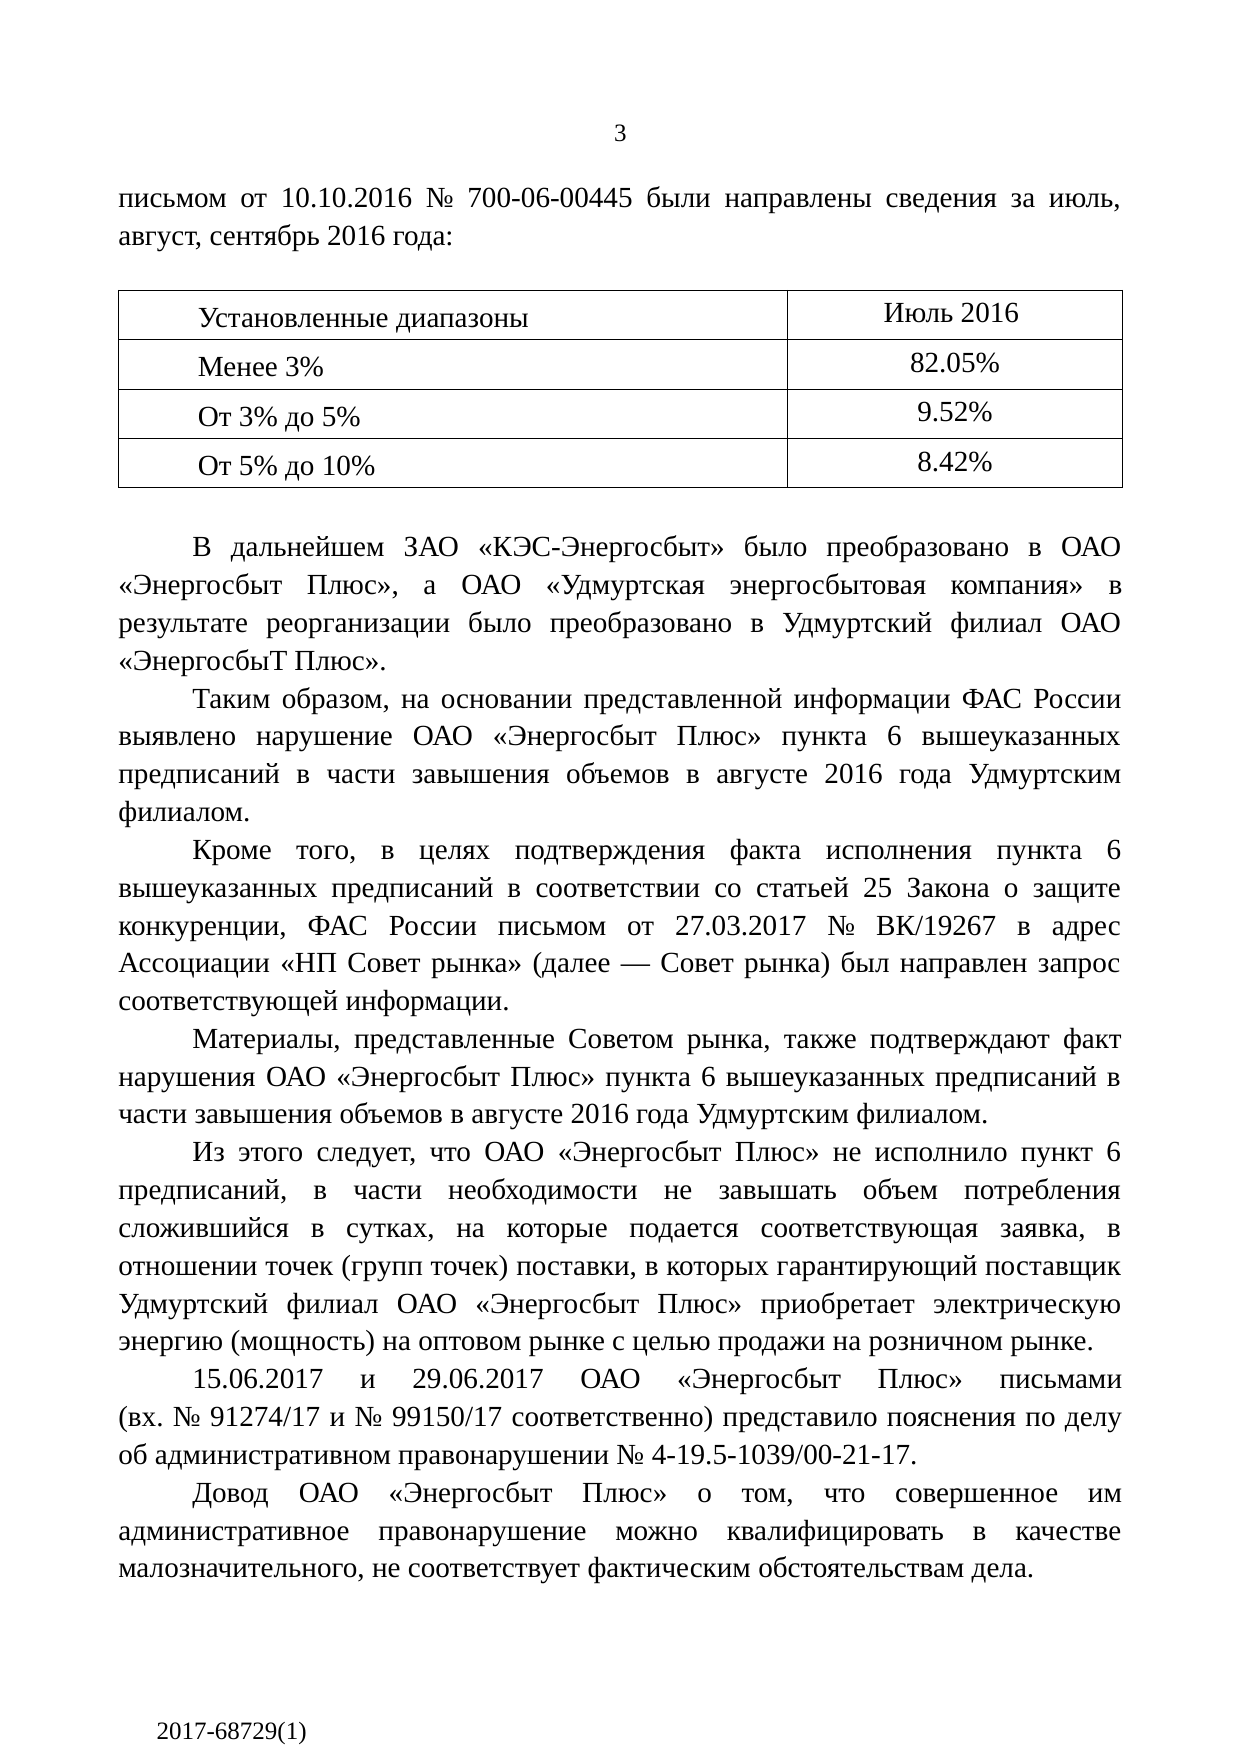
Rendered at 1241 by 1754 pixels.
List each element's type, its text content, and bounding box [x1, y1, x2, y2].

table_cell 9,52% [788, 390, 1122, 438]
text 15.06.2017 и 29.06.2017 ОАО «Энергосбыт Плюс» письмами (вх. № 91274/17 и № 99150/17 соответственно) представило пояснения по делу об административном правонарушении № 4-19.5-1039/00-21-17. [118, 1357, 1122, 1471]
table_cell От 5% до 10% [119, 439, 787, 487]
table_header Установленные диапазоны [119, 291, 787, 339]
text Довод ОАО «Энергосбыт Плюс» о том, что совершенное им административное правонарушение можно квалифицировать в качестве малозначительного, не соответствует фактическим обстоятельствам дела. [118, 1471, 1122, 1584]
table_cell Менее 3% [119, 340, 787, 388]
table_cell От 3% до 5% [119, 390, 787, 438]
table_cell 82,05% [788, 340, 1122, 388]
table_header Июль 2016 [788, 291, 1122, 339]
text Из этого следует, что ОАО «Энергосбыт Плюс» не исполнило пункт 6 предписаний, в части необходимости не завышать объем потребления сложившийся в сутках, на которые подается соответствующая заявка, в отношении точек (групп точек) поставки, в которых гарантирующий поставщик Удмуртский филиал ОАО «Энергосбыт Плюс» приобретает электрическую энергию (мощность) на оптовом рынке с целью продажи на розничном рынке. [118, 1130, 1122, 1357]
table_cell 8,42% [788, 439, 1122, 487]
text Таким образом, на основании представленной информации ФАС России выявлено нарушение ОАО «Энергосбыт Плюс» пункта 6 вышеуказанных предписаний в части завышения объемов в августе 2016 года Удмуртским филиалом. [118, 676, 1122, 828]
text письмом от 10.10.2016 № 700-06-00445 были направлены сведения за июль, август, сентябрь 2016 года: [118, 176, 1122, 252]
text Материалы, представленные Советом рынка, также подтверждают факт нарушения ОАО «Энергосбыт Плюс» пункта 6 вышеуказанных предписаний в части завышения объемов в августе 2016 года Удмуртским филиалом. [118, 1017, 1122, 1130]
text В дальнейшем ЗАО «КЭС-Энергосбыт» было преобразовано в ОАО «Энергосбыт Плюс», а ОАО «Удмуртская энергосбытовая компания» в результате реорганизации было преобразовано в Удмуртский филиал ОАО «ЭнергосбыТ Плюс». [118, 525, 1122, 676]
text Кроме того, в целях подтверждения факта исполнения пункта 6 вышеуказанных предписаний в соответствии со статьей 25 Закона о защите конкуренции, ФАС России письмом от 27.03.2017 № ВК/19267 в адрес Ассоциации «НП Совет рынка» (далее — Совет рынка) был направлен запрос соответствующей информации. [118, 828, 1122, 1017]
